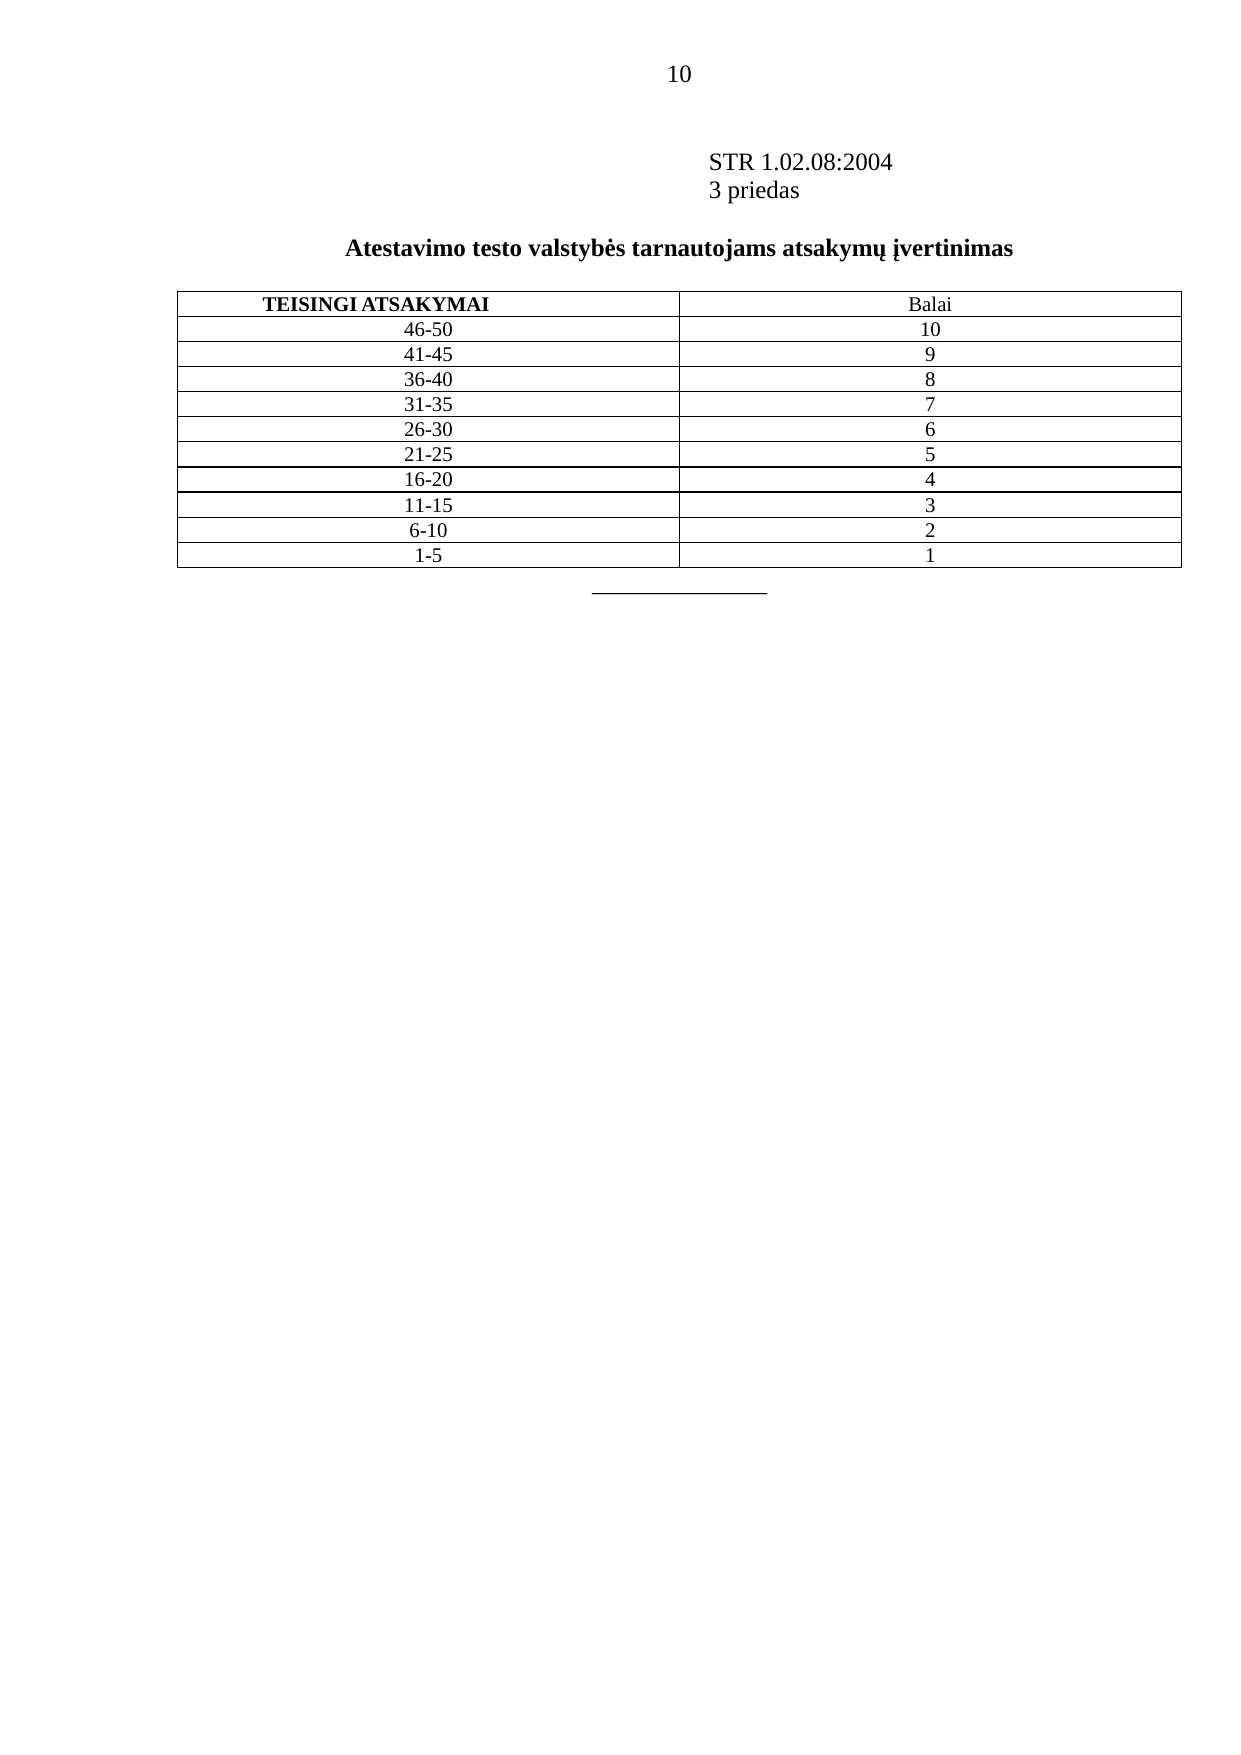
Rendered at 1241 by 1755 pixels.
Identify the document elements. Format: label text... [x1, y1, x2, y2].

table_cell 3 [680, 493, 1181, 517]
text 3 priedas [177, 176, 1181, 204]
table_header Teisingi atsakymai [178, 292, 679, 316]
text ______________ [177, 568, 1181, 597]
table_cell 6 [680, 417, 1181, 441]
text STR 1.02.08:2004 [177, 147, 1181, 176]
table_cell 21-25 [178, 442, 679, 466]
table_header Balai [680, 292, 1181, 316]
table_cell 8 [680, 367, 1181, 391]
table_cell 7 [680, 392, 1181, 416]
table_cell 46-50 [178, 317, 679, 341]
table_cell 1-5 [178, 543, 679, 567]
table_cell 16-20 [178, 468, 679, 491]
table_cell 36-40 [178, 367, 679, 391]
table_cell 41-45 [178, 342, 679, 366]
table_cell 11-15 [178, 493, 679, 517]
table_cell 9 [680, 342, 1181, 366]
table_cell 31-35 [178, 392, 679, 416]
text Atestavimo testo valstybės tarnautojams atsakymų įvertinimas [177, 233, 1181, 262]
table_cell 2 [680, 518, 1181, 542]
table_cell 26-30 [178, 417, 679, 441]
table_cell 10 [680, 317, 1181, 341]
table_cell 4 [680, 468, 1181, 491]
table_cell 6-10 [178, 518, 679, 542]
table_cell 1 [680, 543, 1181, 567]
table_cell 5 [680, 442, 1181, 466]
